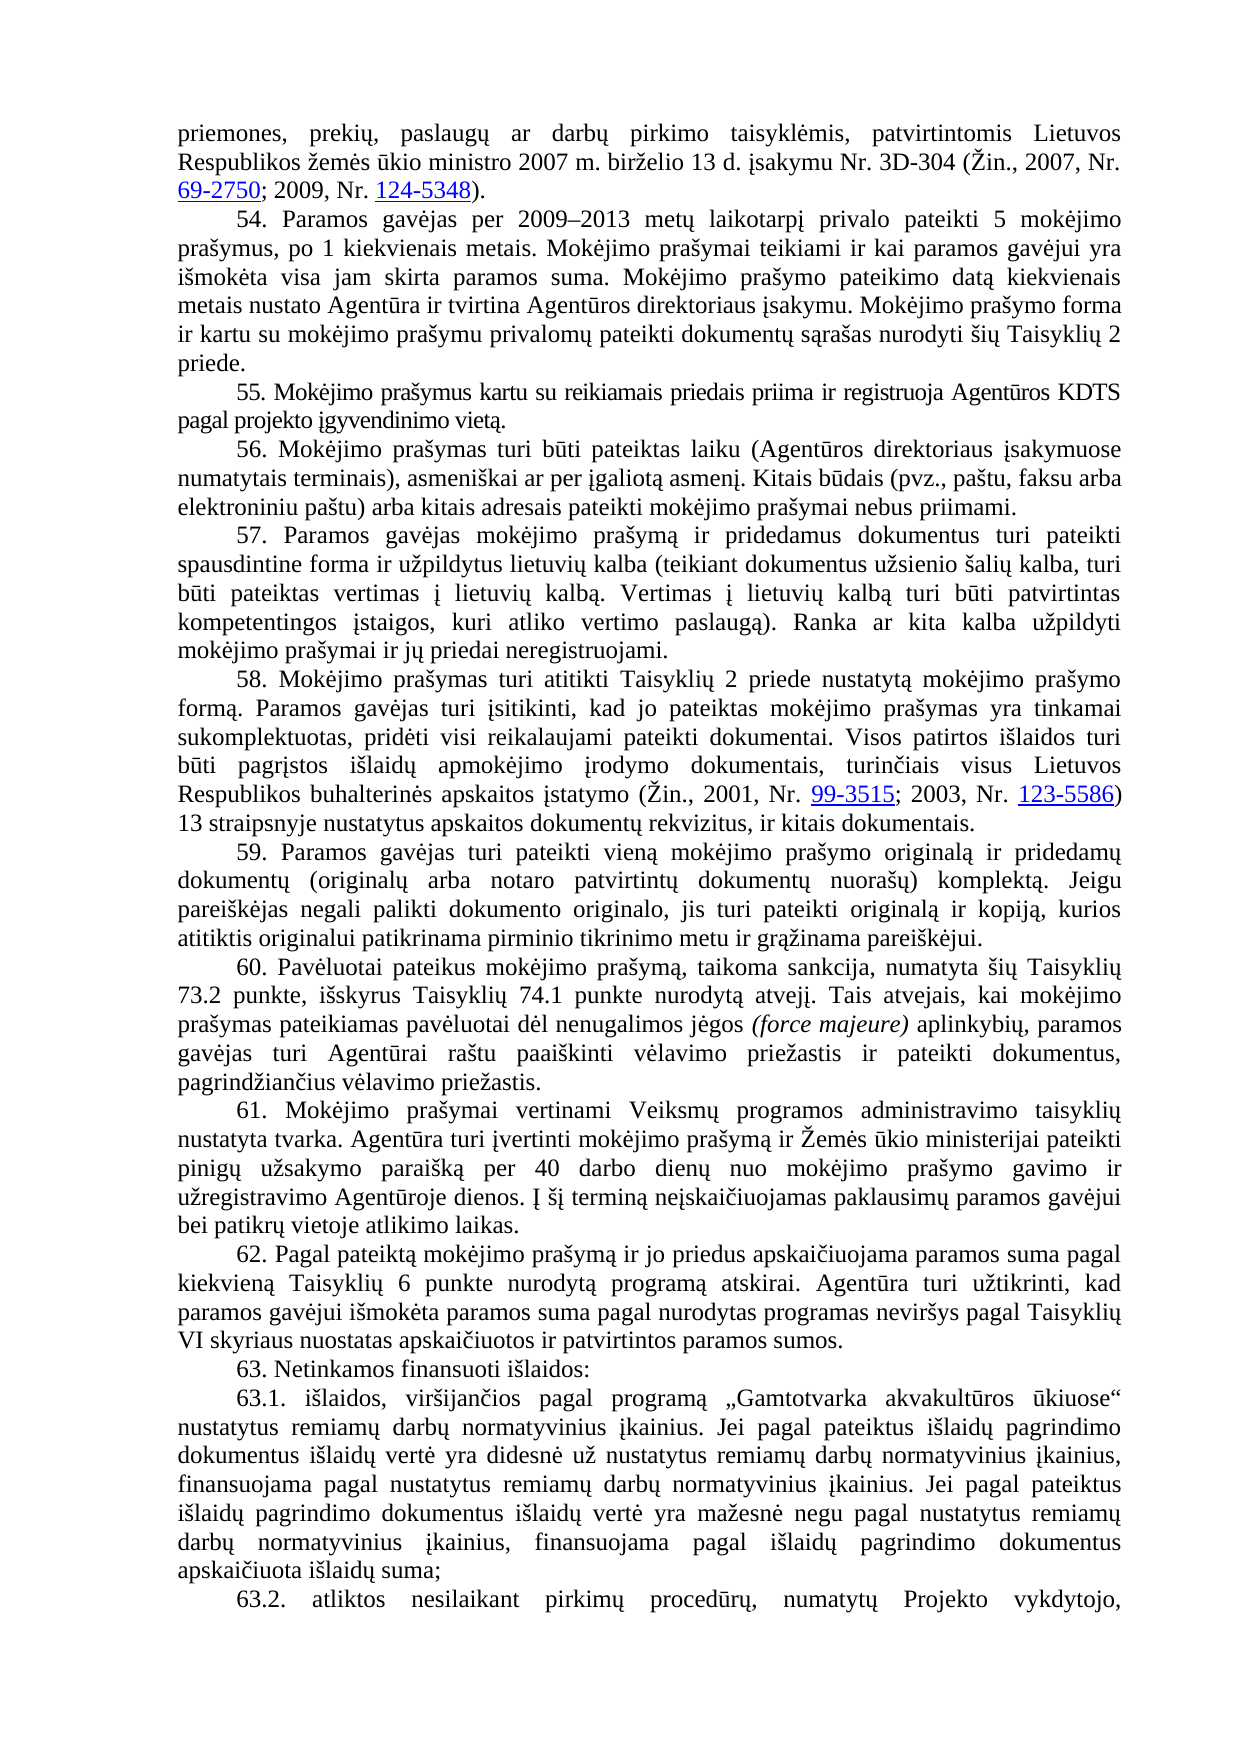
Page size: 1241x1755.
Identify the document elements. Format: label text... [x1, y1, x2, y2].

text 60. Pavėluotai pateikus mokėjimo prašymą, taikoma sankcija, numatyta šių Taisyklių 73.2 punkte, išskyrus Taisyklių 74.1 punkte nurodytą atvejį. Tais atvejais, kai mokėjimo prašymas pateikiamas pavėluotai dėl nenugalimos jėgos (force majeure) aplinkybių, paramos gavėjas turi Agentūrai raštu paaiškinti vėlavimo priežastis ir pateikti dokumentus, pagrindžiančius vėlavimo priežastis. [177, 952, 1122, 1096]
text 62. Pagal pateiktą mokėjimo prašymą ir jo priedus apskaičiuojama paramos suma pagal kiekvieną Taisyklių 6 punkte nurodytą programą atskirai. Agentūra turi užtikrinti, kad paramos gavėjui išmokėta paramos suma pagal nurodytas programas neviršys pagal Taisyklių VI skyriaus nuostatas apskaičiuotos ir patvirtintos paramos sumos. [177, 1239, 1122, 1354]
text 63. Netinkamos finansuoti išlaidos: [177, 1354, 1122, 1383]
text 63.2. atliktos nesilaikant pirkimų procedūrų, numatytų Projekto vykdytojo, [177, 1584, 1122, 1613]
text 59. Paramos gavėjas turi pateikti vieną mokėjimo prašymo originalą ir pridedamų dokumentų (originalų arba notaro patvirtintų dokumentų nuorašų) komplektą. Jeigu pareiškėjas negali palikti dokumento originalo, jis turi pateikti originalą ir kopiją, kurios atitiktis originalui patikrinama pirminio tikrinimo metu ir grąžinama pareiškėjui. [177, 837, 1122, 952]
text 56. Mokėjimo prašymas turi būti pateiktas laiku (Agentūros direktoriaus įsakymuose numatytais terminais), asmeniškai ar per įgaliotą asmenį. Kitais būdais (pvz., paštu, faksu arba elektroniniu paštu) arba kitais adresais pateikti mokėjimo prašymai nebus priimami. [177, 434, 1122, 521]
text 55. Mokėjimo prašymus kartu su reikiamais priedais priima ir registruoja Agentūros KDTS pagal projekto įgyvendinimo vietą. [177, 377, 1122, 434]
text 57. Paramos gavėjas mokėjimo prašymą ir pridedamus dokumentus turi pateikti spausdintine forma ir užpildytus lietuvių kalba (teikiant dokumentus užsienio šalių kalba, turi būti pateiktas vertimas į lietuvių kalbą. Vertimas į lietuvių kalbą turi būti patvirtintas kompetentingos įstaigos, kuri atliko vertimo paslaugą). Ranka ar kita kalba užpildyti mokėjimo prašymai ir jų priedai neregistruojami. [177, 521, 1122, 664]
text priemones, prekių, paslaugų ar darbų pirkimo taisyklėmis, patvirtintomis Lietuvos Respublikos žemės ūkio ministro 2007 m. birželio 13 d. įsakymu Nr. 3D-304 (Žin., 2007, Nr. 69-2750; 2009, Nr. 124-5348). [177, 118, 1122, 204]
text 58. Mokėjimo prašymas turi atitikti Taisyklių 2 priede nustatytą mokėjimo prašymo formą. Paramos gavėjas turi įsitikinti, kad jo pateiktas mokėjimo prašymas yra tinkamai sukomplektuotas, pridėti visi reikalaujami pateikti dokumentai. Visos patirtos išlaidos turi būti pagrįstos išlaidų apmokėjimo įrodymo dokumentais, turinčiais visus Lietuvos Respublikos buhalterinės apskaitos įstatymo (Žin., 2001, Nr. 99-3515; 2003, Nr. 123-5586) 13 straipsnyje nustatytus apskaitos dokumentų rekvizitus, ir kitais dokumentais. [177, 664, 1122, 837]
text 63.1. išlaidos, viršijančios pagal programą „Gamtotvarka akvakultūros ūkiuose“ nustatytus remiamų darbų normatyvinius įkainius. Jei pagal pateiktus išlaidų pagrindimo dokumentus išlaidų vertė yra didesnė už nustatytus remiamų darbų normatyvinius įkainius, finansuojama pagal nustatytus remiamų darbų normatyvinius įkainius. Jei pagal pateiktus išlaidų pagrindimo dokumentus išlaidų vertė yra mažesnė negu pagal nustatytus remiamų darbų normatyvinius įkainius, finansuojama pagal išlaidų pagrindimo dokumentus apskaičiuota išlaidų suma; [177, 1383, 1122, 1584]
text 61. Mokėjimo prašymai vertinami Veiksmų programos administravimo taisyklių nustatyta tvarka. Agentūra turi įvertinti mokėjimo prašymą ir Žemės ūkio ministerijai pateikti pinigų užsakymo paraišką per 40 darbo dienų nuo mokėjimo prašymo gavimo ir užregistravimo Agentūroje dienos. Į šį terminą neįskaičiuojamas paklausimų paramos gavėjui bei patikrų vietoje atlikimo laikas. [177, 1096, 1122, 1239]
text 54. Paramos gavėjas per 2009–2013 metų laikotarpį privalo pateikti 5 mokėjimo prašymus, po 1 kiekvienais metais. Mokėjimo prašymai teikiami ir kai paramos gavėjui yra išmokėta visa jam skirta paramos suma. Mokėjimo prašymo pateikimo datą kiekvienais metais nustato Agentūra ir tvirtina Agentūros direktoriaus įsakymu. Mokėjimo prašymo forma ir kartu su mokėjimo prašymu privalomų pateikti dokumentų sąrašas nurodyti šių Taisyklių 2 priede. [177, 204, 1122, 377]
